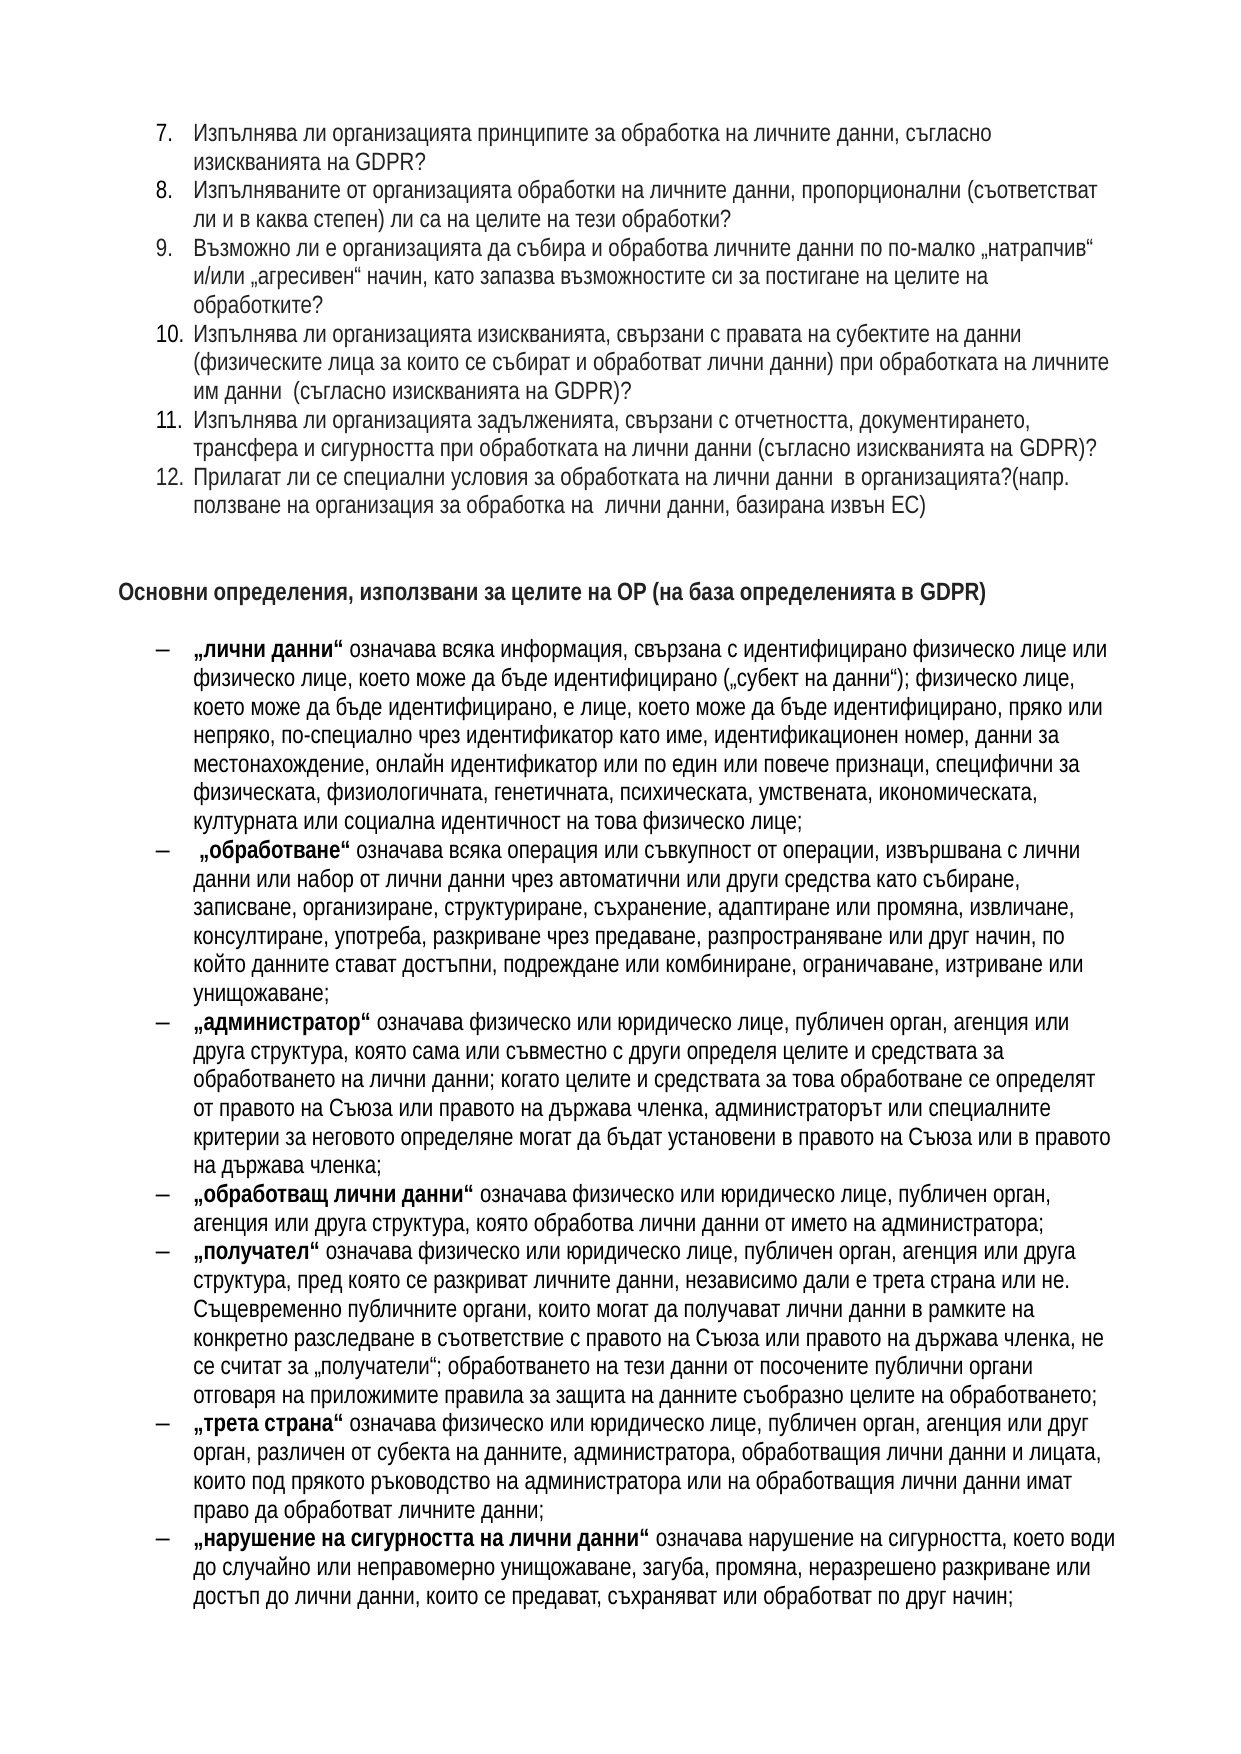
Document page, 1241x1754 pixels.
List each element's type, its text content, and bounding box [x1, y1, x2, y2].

list Изпълняваните от организацията обработки на личните данни, пропорционални (съответстват ли и в каква степен) ли са на целите на тези обработки? [156, 175, 1122, 233]
list Изпълнява ли организацията изискванията, свързани с правата на субектите на данни (физическите лица за които се събират и обработват лични данни) при обработката на личните им данни (съгласно изискванията на GDPR)? [156, 319, 1122, 404]
list „получател“ означава физическо или юридическо лице, публичен орган, агенция или друга структура, пред която се разкриват личните данни, независимо дали е трета страна или не. Същевременно публичните органи, които могат да получават лични данни в рамките на конкретно разследване в съответствие с правото на Съюза или правото на държава членка, не се считат за „получатели“; обработването на тези данни от посочените публични органи отговаря на приложимите правила за защита на данните съобразно целите на обработването; [156, 1236, 1122, 1408]
text Основни определения, използвани за целите на ОР (на база определенията в GDPR) [118, 577, 1122, 605]
list „лични данни“ означава всяка информация, свързана с идентифицирано физическо лице или физическо лице, което може да бъде идентифицирано („субект на данни“); физическо лице, което може да бъде идентифицирано, е лице, което може да бъде идентифицирано, пряко или непряко, по-специално чрез идентификатор като име, идентификационен номер, данни за местонахождение, онлайн идентификатор или по един или повече признаци, специфични за физическата, физиологичната, генетичната, психическата, умствената, икономическата, културната или социална идентичност на това физическо лице; [156, 634, 1122, 835]
list Възможно ли е организацията да събира и обработва личните данни по по-малко „натрапчив“ и/или „агресивен“ начин, като запазва възможностите си за постигане на целите на обработките? [156, 233, 1122, 319]
list „трета страна“ означава физическо или юридическо лице, публичен орган, агенция или друг орган, различен от субекта на данните, администратора, обработващия лични данни и лицата, които под прякото ръководство на администратора или на обработващия лични данни имат право да обработват личните данни; [156, 1408, 1122, 1523]
list „нарушение на сигурността на лични данни“ означава нарушение на сигурността, което води до случайно или неправомерно унищожаване, загуба, промяна, неразрешено разкриване или достъп до лични данни, които се предават, съхраняват или обработват по друг начин; [156, 1523, 1122, 1609]
list „обработване“ означава всяка операция или съвкупност от операции, извършвана с лични данни или набор от лични данни чрез автоматични или други средства като събиране, записване, организиране, структуриране, съхранение, адаптиране или промяна, извличане, консултиране, употреба, разкриване чрез предаване, разпространяване или друг начин, по който данните стават достъпни, подреждане или комбиниране, ограничаване, изтриване или унищожаване; [156, 835, 1122, 1007]
list „администратор“ означава физическо или юридическо лице, публичен орган, агенция или друга структура, която сама или съвместно с други определя целите и средствата за обработването на лични данни; когато целите и средствата за това обработване се определят от правото на Съюза или правото на държава членка, администраторът или специалните критерии за неговото определяне могат да бъдат установени в правото на Съюза или в правото на държава членка; [156, 1007, 1122, 1179]
list Изпълнява ли организацията принципите за обработка на личните данни, съгласно изискванията на GDPR? [156, 118, 1122, 175]
list Прилагат ли се специални условия за обработката на лични данни в организацията?(напр. ползване на организация за обработка на лични данни, базирана извън ЕС) [156, 462, 1122, 519]
list „обработващ лични данни“ означава физическо или юридическо лице, публичен орган, агенция или друга структура, която обработва лични данни от името на администратора; [156, 1179, 1122, 1236]
list Изпълнява ли организацията задълженията, свързани с отчетността, документирането, трансфера и сигурността при обработката на лични данни (съгласно изискванията на GDPR)? [156, 404, 1122, 462]
